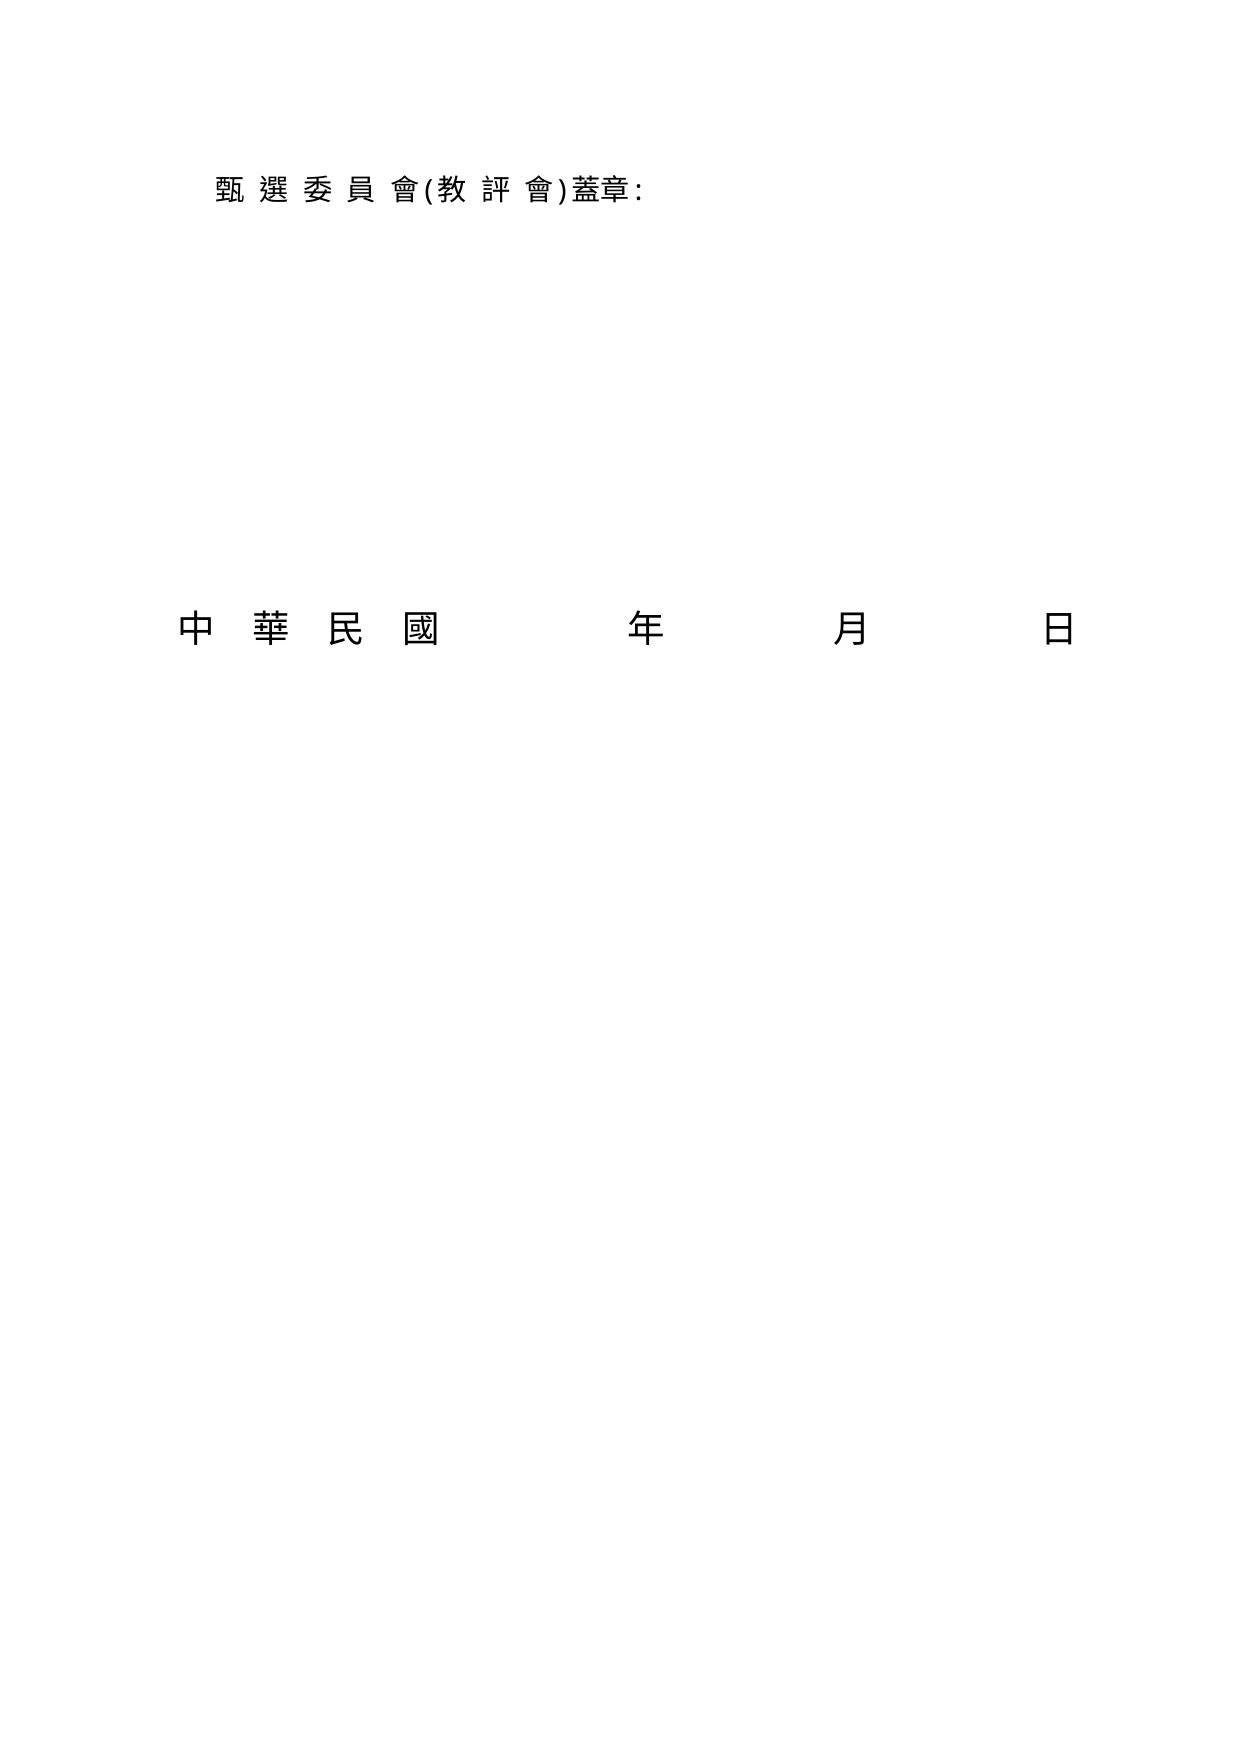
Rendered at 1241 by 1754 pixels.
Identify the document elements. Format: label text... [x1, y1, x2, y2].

text 甄 選 委 員 會(教 評 會)蓋章: [98, 146, 1169, 208]
text 中 華 民 國 年 月 日 [86, 584, 1169, 647]
